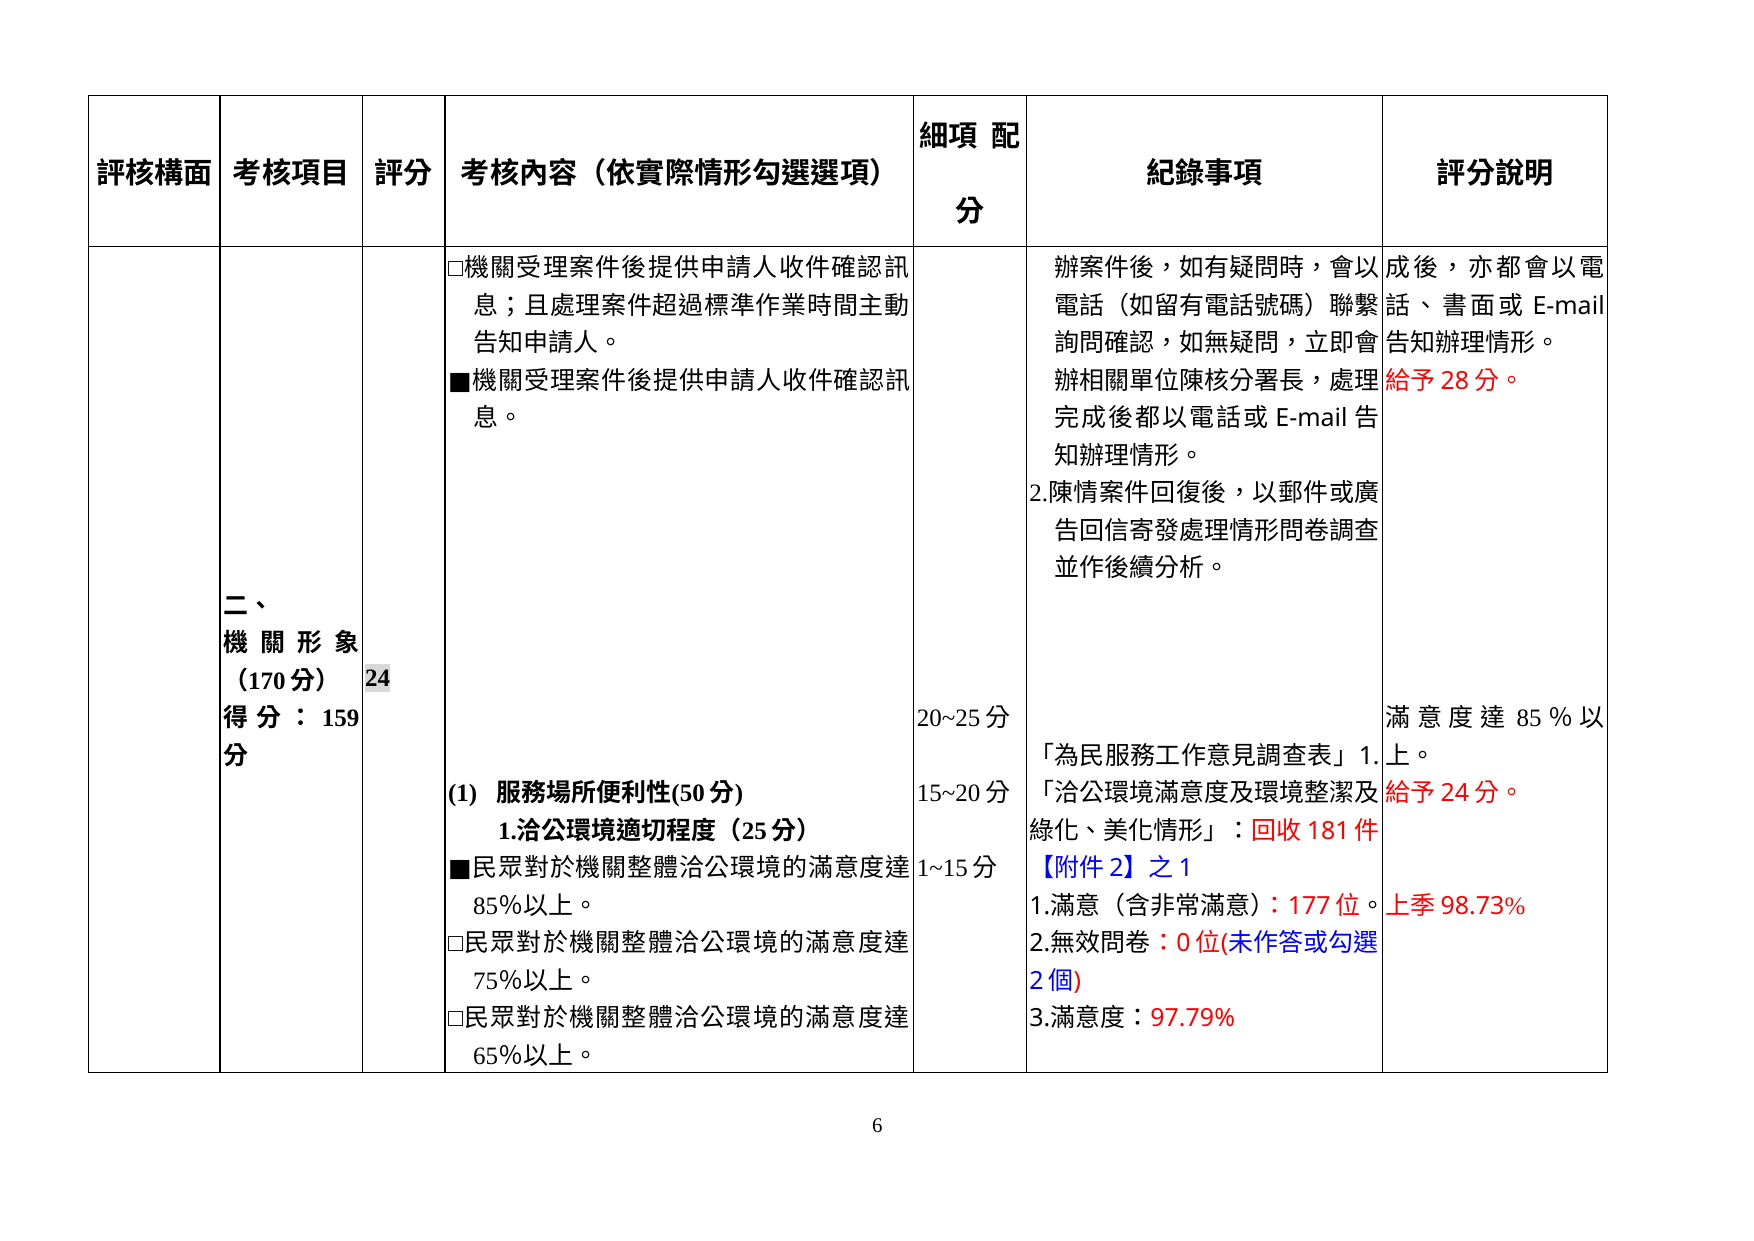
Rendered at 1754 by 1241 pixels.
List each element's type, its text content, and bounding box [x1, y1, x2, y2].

table_cell 服務流程（280分） 得分：251分 二、 機關形象（170分） 得分：159分 三、 顧客關係（150分） 得分：117分 一、 資訊提供及檢索服務（100分） 得分：78分 二、 線上服務及電子參與（100分） 得分：56 提供創新（意）服務情形（200） 得分：175分 [221, 247, 362, 1072]
table_cell 24 [363, 247, 444, 1072]
table_cell 人員服務收款比率極高。 給予58分。 機關申辦案件流 程原即較為簡化。 給予58分 【為民服務意見調查表滿意度分析表】 無效問卷： 未作答或勾選2個 回收：181件 滿意/(總數-無效)*100% 上季滿意度94.74% .無效問卷： 未作答或勾選2個 上季94.29% 因有檢討申辦人檢附申辦書表簡化措施、機關所辦之業務，民眾只需攜帶簡易之身分證明文件、印章或委託書，因此，民眾洽公是非常方便。 給予56分。 已於本分署網站及傳繳通知提供承辦單位及電話、服務場所及機關網站（頁）公布標準處理流程及義務人至分署後，志工等會主動告知申請人處理程序。 給予36分。 已提供現場、電話及網路查詢。 給予15分。 皆有專人每日受理申辦，如有疑問時，會以電話聯繫詢問確認之，當完成後，亦都會以電話、書面或E-mail告知辦理情形。 給予28分。 滿意度達85％以上。 給予24分。 上季98.73% 因有提供「核心設施」及「一般設施」供民眾使用，且有不足或損壞時，通知採購單位採購或請廠商維修。 哺乳室每日清潔，每月檢查。 機關東側騎樓裝設無障礙空間坡道。 給予24分。 上季滿意度：100% 因民眾對於機關整體服務禮儀的滿意度達80％以上。 上季滿意度：100% 給予19分。 測試結果平均高於80分。 給予15分。 上季平均89.46分 因民眾對於承辦人的問題回應率的滿意度達85％以上。 給予48分。 上季滿意度：96.15% 1.施政宣導資料置機關網站周知 2.為民服務場所提供文宣品宣傳 3.辦施政宣導活動 4.透過平面或電子媒體進行宣導 5.藉由參與公益或社區活動進行施政宣導皆有辦理。 給予29分。 因民眾對於11項服務的滿意度達80％以上。 給予50分。 成長率： (1)+0.59% (2)+4.67% (3)+1.31% (4)-1.51% (5)+5.56% (6)+8.27% (7)+0.32% (8)-2.05% (9)+0.76% (10)-0.29% (11)-0.64% 申辦時間比較： A.增加：0.13分鐘 B. 增加幅度1.92% 辦理民眾意見處理滿意度調查 無民眾不滿意。 給予40分。 上季滿意度：0% 本分署已訂定受理民眾陳情處理機制及標準作業程序、對於民眾意見（含新聞輿情）有專人以書面會辦相關單位及其主管後陳核分署長，使其了解辦理情形、不定期辦理講習及每月辦理為民服務工作意見調查表分析檢討。 給予8分。 人民陳情案件問卷調查滿意度統計表 無民眾不滿意。 給予8分 本分署除無第7條第1項第7及9款之相關政府資訊及並非第10款之合議制機關外，其於7類政府資訊皆已100％公開於網站（頁）。 2.雖無以「主動公開資訊」名稱之專區，但設有以「政府資訊公開」名稱之專區，且其意義及功能相同。 給予17分。 機關網站已設有16類服務單元及52 項次單元，對於機關公開服務措施、FAQ、機關活動、文宣品等資訊周知度應很高。 給予8分。 網站（頁）資訊連結正確件數達16件。給予18分。 有提供全文檢索 給予25分。 並未提供功能說明、使用範例、資訊檢索建議功能： 不給予分數。 未提供進階功能檢索：不給予分數。 經Meta Data檢測結果通過比例為91%。 給予10分。 提供線上服務項目計14項。 給予17分。 線上服務項目持續成長。 給予3分 。 於MyEGov無提供線上服務項目。 不給予分數。 電子公佈欄（跑馬燈）及宣導品（環保餐具）上已有機關網址。 給予8分。 已有健保案件之債證、送達證書、繳款書與收據、差勤表單、領物單、現場查訪表單及自動回饋分案結果電子檔等電子表單，並進行電子表單管理。以電子化進行財產查報。 給予8分。 對於民眾意見，設有專人受理申辦及回應，但未設討論區。 給予20分。 於「服務時間彈性調整」、「服務地點延伸」、「服務項目改造」、「服務方法創新」及「其他創新服務樣態」等5方面皆有辦理。 給予120分。 法務部便民服務線上申辦系統 放寬分期規定 1.創意服務措施已成為機關標準服務，部分措施並有標準作業流程。 2.有持續檢討改善創意服務措施，使其更符合民眾需求。 3.有創意服務措施提供作為其他機關標竿學習效益與擴散效果。 給予35分。 有持續檢討改善創意服務措施，使其更符合民眾需求。 給予20分。 [1383, 247, 1607, 1072]
table_header 細項 配分 [914, 96, 1026, 246]
table_header 紀錄事項 [1027, 96, 1382, 246]
table_cell 各項數據採計104年1至6月 扣除義務人至超商、銀行及郵局繳款，清償金額經由本分署代收，並代義務人解繳至各移送機關，共5億444萬6,256元，舉其要者如下： 1.104年1~6月總徵起金額：5億444萬6,256元 2.超商、銀行及郵局繳款49,426件，金額1億4,713萬5,939元 3.各移送機關派駐代理人、出納及各移送機關收款金額3億5,731萬317元，收款比率70.83%。 1.檢討簡化申辦流程： 繳交國稅及地方稅之稅額有利息累計之情事，因此，如無稅務機關派駐本分署時，將發生繳款金額之疑義及民眾無法立即取得稅務機關之收據，因此，要求稅務機關派駐本分署時，除可解決繳款金額之疑義外，亦可使民眾立即取得稅務機關之收據，省卻先由本分署開立收據予民眾，待稅務機關收到款項並確認金額無訛後，再開立稅務機關收據予民眾之繁雜程序。 2.績效：【附件2】之10 （1）「為民服務工作意見調查表」之「10.申辦案件的流程及速度」： A滿意（含非常滿意）：1682位。 B.無效問卷：5位(未作答或勾選2個) C.滿意度：95.45% （2）依「為民服務工作意見調查表」之「申辦案件的流程及速度」之「所花費時間」：【附件2】之11 A.5分鐘以內：91件，占56.52%。 B.5至15分鐘以內：57件，占35.40%。 C.15分鐘以內：148件，占91.93%。 D.無效問卷：20位 1.民眾如需分期繳納案款時，原需具狀申請，但因具狀內容是許多民眾所不了解，因此，為求便民，現今只要在分署內網站下載或服務台索取「分期繳納申請書」，勾選無法一次完納全部金額之原因（條列式表格）後，即可完成分期繳納之申請。 2.本分署辦理拍賣時，將投標書及委任狀相結合，方便民眾委託他人投標時使用，無需再撰寫另一委任狀，不僅簡化申請流程，易符合節能減碳之趨勢。 3.義務人至分署繳款、採購案之廠商現場及電子領標、民眾申訴陳請皆無需檢付任何書證即可辦理。 4.辦理拍賣時，民眾只需帶身分證明文件。 5.採購案開標及簽約時，廠商負責人親自到場時，只需帶公司及負責人印章；若非負責人時，需加帶身分證明文件及委託書。 1.網站（http://www.tny.moj.gov.tw/） 繳款通知提供承辦單位及電話，且於服務場所及網站（頁）公布標準處理流程(執行案件處理作業流程圖)、承辦單位及電話。【附件3】(網站) 2.義務人至本分署後，志工等會主動告知申請人處理程序。(現場繳款流程圖) 1.義務人至本分署，承辦人、役男、委外人員、志工可提供現場案件查詢服務。 2.本分署網站（http://www.tny.moj.gov.tw/）及信封與業務宣導摺頁有提供電話、地址、網址及位置圖。 3.傳繳通知亦有承辦單位之電話及股別。【附件4】 1.網站民意信箱及廉政信箱，或以書面形式申辦案件者，每日皆有專人受理申辦，當收到申辦案件後，如有疑問時，會以電話（如留有電話號碼）聯繫詢問確認，如無疑問，立即會辦相關單位陳核分署長，處理完成後都以電話或E-mail告知辦理情形。 2.陳情案件回復後，以郵件或廣告回信寄發處理情形問卷調查並作後續分析。 「為民服務工作意見調查表」1.「洽公環境滿意度及環境整潔及綠化、美化情形」：回收181件【附件2】之1 1.滿意（含非常滿意）：177位。 2.無效問卷：0位(未作答或勾選2個) 3.滿意度：97.79% 1.機關提供「核心設施」（為民服務中心），亦備有「一般設施」供民眾使用，如有不足或損壞時，通知採購單位採購或請廠商維修。 2.「為民服務工作意見調查表」2.「本分署服務設備、引導標示是否清楚」： 回收181件【附件2】之2 A.滿意（含非常滿意）：177位。 B.無效問卷：1位(未作答或勾選2個) C.滿意度：98.33% 「為民服務工作意見調查表」7.「承辦人的服務態度」：【附件2】之7 1.滿意（含非常滿意）：178位。 2.無效問卷：1位(未作答或勾選2個) 3.滿意度：98.89% 1.上級行政執行署電話禮貌測試合計：12人【附件5】 測試等第優良：12人 2.本分署測試：18人，平均89.66分。 【附件6】 「月為民服務工作意見調查表」之9.「承辦人的問題回應正確率」：【附件2】之9 1.滿意（含非常滿意）：173位。 2.無效問卷：3位(未作答或勾選2個) 3.滿意度：97.19% 1.網站施政宣導：執行業務公告 獎勵檢舉滯欠大戶生活奢華問答、 常見問題、鑑定人估價作業規定、如「動產拍賣」、「不動產拍賣」、「便利商店代收案款」、「繼承新法 報你知」及「反毒參一咖」等資料皆置機關網站公告周知。【附件7】 2.服務場所文宣品宣導【附件8.9.10】 洽公資訊、機關簡介、不動產拍賣「便利商店代收案款」、政風宣導等。 3.施政宣導活動 (1)大廳公布欄及牆作政風宣導。 (2)櫃台放業務宣導文宣。 4.參與公益或社區活動施政宣導 愛心社或替代役公益或檔案運用活動，贈送機關宣導品環保筷。【附件13】 5.針對社會關心或具指標個案召開記者會或發佈新聞稿。 「為民服務工作意見調查表」11項：【附件2】、【附件15、16】 1.滿意度90%以上：10項(103年9項) 2.滿意度85%以上：1項(103年0項) 3.滿意度80%以下：0項(103年0項) 4.滿意度成長率：103年及104年同季相比較 (1)洽公環境滿意度及環境整潔及綠化、美化情形。 (2)本分署服務設備、引導標示是否清楚。 (3)電話禮貌。 (4)服務台服務。 (5)本分署機關網站提供資訊情形。 (6)行政執行事件有關規定獲知管道。 (7)承辦人的服務態度。 (8)申請案件時，承辦人員對規定解說是否詳細。 (9)承辦人的問題回應正確率。 (10)申辦案件的流程及速度。 (11)申辦案件所花費的時間。 5.申辦案件所花費的時間與上年度比較。 (1)103年平均花費時間：6.78分 (2)104年平均花費時間：6.91分 6.滿意度分析檢討：【附件17】 會各單位檢討改善。 1.辦理民眾陳請（申訴）件數： 總計：11件【附件18】 2.寄發處理情形問卷調查：11件 3.未寄發問卷：0件(重復陳情或其他) 4.問卷回收：0件 5.滿意度分析： (1)非常滿意：0件 (2)滿意：0件 (3)尚可：0件 (4)不滿意：0件 (5)非常不滿意：0件 (6)滿意度：0%(非常滿意+滿意) 1.訂定受理民眾陳情處理機制及標準作業程序，並公佈於網站。【附件19】 2.民眾意見（含新聞輿情）有專人以書面會辦相關單位及其主管後陳核 分署長，使其了解辦理情形。 3.不定期辦理講習。【附件20】 4.每月為民服務工作意見調查表完成後，立即作服務滿意度檢討分析，對於各項服務有「不滿意（含非常不滿意）」或「對本分署有其他意見」者，電詢原因並告知改善對策，如涉及執行人員執行態度欠佳時，將列入執行態度考核。 1-6月滿意度0%。【附件21】 1.依據「政府資訊公開法」第7條規定，應公開10類政府資訊： （1）本分署除無第7條第1項第7及9款之相關政府資訊及並非第10款之合議制機關外，其餘7類政府資訊（第7條第1項第1、2款連結至法務部「主管法規系統」）皆已100％公開於網站（頁）。【附件詳網站】 （2）本分署網站設有以「政府資訊公開」名稱之專區，非以「主動公開資訊」名稱之專區，但其意義及功能相同。 機關網站設有16類服務單元（機關簡介、機關導覽、為民服務、統計園地、廉政天地、檔案應用、行政執行法規、電子公佈欄、替代役役男專區、政府資訊公開、法務電子報、重大政策、就業資訊及電子公文附件區）及51項次單元。【附件詳網站】 1.本分署網站首頁設置「檢索」服務，使民眾迅速收尋瀏覽所需資訊。 2.建置資訊平台連結服務16處。 【附件詳網站】 有提供全文檢索。 並未提供功能說明、使用範例及資訊檢索建議功能。 並未提供進階功能檢索。 經Meta Data檢測結果通過比例為91%。 【附件22】 提供14則各類申(聲)請書表及設置「民意信箱」與「廉政信箱」等線上服務項目。【附件詳網站】 1.本分署網站自90年即設有「民意信箱」及「廉政信箱」。 2.100年10月4日建置完成「iTaiwan無線上網服務」，免費供民眾使用。 3.98年至104年皆有電子領標之線上服務項目。 於MyEGov無提供線上服務項目。 1.民眾洽公時，可從電子公佈欄（跑馬燈）知道本分署網址。 2.本分署宣導品（環保餐具）上印有機關網址。 3.平面媒體宣導均附網站網址： 1.健保案件之債證（98年6月1日起發執行憑證需加編號，避免重複以減少錯誤。）、送達證書、繳款書及收據。 2.差勤表單、領物單、現場查訪單。 3.案管系統於分案後翌日，自動回饋分案結果至移送機關承辦單位之電子信箱。 4.推動債證及執行命令電子化，減少紙張、郵資浪費。 本分署網站民意信箱及廉政信箱，每日皆有專人受理申辦，當收到申辦案件後，如有疑問時，會以電話（如留有電話號碼）聯繫詢問確認之，如無疑問時，立即會辦相關單位及陳核分署長知悉，處理完成後都會以E-mail告知辦理情形。 1.服務時間彈性調整： 自97年6月1日起，本分署推行中午不打烊，即排定中午輪值收款。自103年9月1日起，本分署推行早上8點至8點半輪值收款。 2.服務地點延伸： （1）自97年6月1日起，民眾若欠繳未滿2萬元之國稅、及地方稅而移送行政執行，可持本分署寄發印有條碼之傳繳通知書，於繳款期限內至統一、全家、萊爾富、OK四大便利商店全國門市繳款，並至99年1月1日起免收手續費。 （2）自99年7月1日起，民眾若欠繳未滿二萬元之汽車燃料使用費及其違規而移送行政執行，可持本分署寄發印有條碼通知書，於繳款期限內至統一、全家、萊爾富、OK四大便利商店全國門市及全國郵局繳款，免收手續費。 （3）自99年8月26日起，民眾若欠繳未滿2萬元之全民健康保險費而移送行政執行，可持本分署寄發印有條碼之傳繳通知書，於繳納期限內至統一、全家、萊爾富、OK四大便利商店全國門市繳款，免收手續費，亦可到郵局、台銀、土銀、合庫、一銀、華銀、彰銀、富邦、中信銀、兆豐、安泰、日盛、台灣中小企銀、高雄銀行等14家金融機構繳納，無金額限制亦免收手續費。 (4) 民眾若欠繳未滿2萬元之勞工保險費而移送行政執行，可持本分署寄發印有條碼之傳繳通知書，於繳納期限內至統一、全家、萊爾富、OK四大便利商店全國門市繳款，免收手續費，亦可到台銀、花旗、聯邦、三信、土銀、合庫、華泰、台中銀行、富邦、陽信、板信、兆豐、永豐、新光、京城、華南、高雄銀行、台灣企銀、一銀、彰銀、玉山、台新、萬泰、元大、郵局、上海商銀、國泰世華、中信銀、瑞興等29家金融機構繳納，無金額限制亦免收手續費。 (5) 民眾若欠繳未滿2萬元之交通違規罰鍰案件而移送行政執行，可持本分署寄發印有條碼之傳繳通知書，於繳納期限內至統一、全家、萊爾富、OK四大便利商店全國門市繳款，每筆僅收手續費6元。 （6）由移送機關每日支援車輛4部並派員配合現場執行，由義務人可在本分署執行人員現場執行時當場繳款。【附件詳案管系統】 3.服務項目改造： 本分署派駐機關監理站，除可繳款外，亦可查詢車輛欠稅情形。 4.服務方法創新： 現在民眾只要有讀卡機，即可在家中利用網路，透過自然人憑證認證機制，以個人身分証字號及執行案號，查詢其於全省各分署目前所有欠繳案件之進行及繳款情形，對於健保案件繳款部分，可再以超連結方式連結健保局的電子付費交易網頁進行繳款程序，提昇民眾繳款的便利性。 【附件23】 http://www.moj.gov.tw/login/login.htm 5.其他創新服務樣態： 本分署動產及不動產集中拍賣時間為每週四下午3：00(2：30於本分署二樓拍賣室開始投標)。 6.行政執行事件核准分期繳納執行金額實施要點99年2月9 日修正： 第一項：行政執行事件核准分期繳納之期數，得分二至六十期。 第二項：執行金額（含累計）在新臺幣（下同）一千萬元以上之行政執行事件，經核准分六十期繳納，仍無法完納者，得經核准繼續延長期數。 7. 自100年3月完成全國首件由地方稅務機關承受之案例；另外，積極協調國稅機關與地方稅務機關於同年11月完成全國首件兩機關共同承受之個案，以解決國稅機關無預見支應地方稅之窘境。今年（101年）在本分署協助研議下台南市政府於6月26日訂定「臺南市政府辦理欠稅案件承受不能拍定不動產作業要點」，從原先採個案簽准之方式，透過法令的訂定而使地方稅務機關之作業程序法制化，並於101年9月27日完成法制化後第一件承受之案例。執行案件常見義務人已無力清償，剩餘之不動產又因賣相不佳而乏人問津，本分署以創新之作法推動地方稅務機關承受之制度，使已無力清償之義務人得因承受制度而清償欠稅。 1.創意服務措施已成為機關標準服務：上述「服務時間彈性調整」：中午輪值收款、「服務地點延伸」：超商繳款與義務人現場繳款、「服務項目改造」：派駐機關監理站，除可繳款外，亦可辦理其他監理業務及「服務方法創新」：電子付費等4方面創意服務措施已成為機關標準服務。 2.有標準作業流程者：「服務項目改造」：派駐機關監理站，除可繳款外，亦可辦理其他監理業務。 3.創意服務措施是否持續檢討改善：創意服務措施將持續檢討改善，使其更符合民中需求。 4.創意服務措施提供作為其他機關標竿學習效益與擴散效果： （1）自97年6月1日起，本分署推行中午不打烊，排定中午輪值收款後，其他分署亦比照辦理。 （2）本分署於97年4月訂定「查封物品保管措施」，行政執行署政風室於98年辦理「查封物品管理專案稽核」時，其他分署有電詢希望本分署提供相關資料供參。 (3) 發出執行命令前，須先向移送機關查詢積欠稅額，以提高執行命令之正確性，亦避免引起民怨。 持續辦理 （1）自97年6月1日起，本分署推行中午不打烊，排定中午輪值收款後。自103年9月1日起，本分署推行早上8點至8點半輪值收款。 （2）本分署於97年4月訂定「查封物品保管措施」，行政執行署政風室於98年辦理「查封物品管理專案稽核」時，其他分署有電詢希望本分署提供相關資料供參。 (3) 發出執行命令前，須先向移送機關查詢積欠稅額，以提高執行命令之正確性，亦避免引起民怨。 [1027, 247, 1382, 1072]
table_header 評分 [363, 96, 444, 246]
table_cell [89, 247, 219, 1072]
table_cell （一）服務流程便捷性（180分） 1.單一窗口服務全功能程度（60分） 建置全功能化單一窗口，提供民眾多種與整合服務情形。 2.申辦案件流程簡化程度（60分） 檢討簡化申辦流程，提升便民服務之績效。 3.申辦案件書表減量程度（60分） 檢討申辦人檢附申辦書表情形，執行簡化措施，提升申辦便利性績效。 （二）服務流程透明度（100分） 1.案件處理流程查詢公開程度（60分） （1）提供案件承辦資訊種類（40分） ■提供承辦單位及電話，且於服務場所及機關網站（頁）公布標準處理流程，並主動告知申請人處理程序。 □提供承辦單位及電話，且於服務場所及機關網站（頁）公布標準處理流程。 □提供承辦單位及電話。 （2）提供案件查詢管道種類（20分） □提供現場、電話、網路及其他方式（如PDA等）。 █提供現場、電話及網路查詢。 □提供現場查詢。 2.案件處理流程主動回應程度（40分） □機關受理案件後提供申請人收件確認訊息；且處理案件超過標準作業時間主動告知申請人。 ■機關受理案件後提供申請人收件確認訊息。 服務場所便利性(50分) 1.洽公環境適切程度（25分） ■民眾對於機關整體洽公環境的滿意度達85％以上。 □民眾對於機關整體洽公環境的滿意度達75％以上。 □民眾對於機關整體洽公環境的滿意度達65％以上。 2.服務設施合宜程度（25分） ■除提供「核心設施」外，另備有「一般設施」供民眾使用，且有必要的使用說明與管理，確保設施品質。 □提供「核心設施」供民眾使用，且有必要的使用說明與管理，並定期檢查與充實，確保設施品質。 □提供「核心設施」供民眾使用，且有必要的使用說明與管理，確保設施品質。 (二)服務行為友善性與專業性（90分） 1.服務親和程度（40分） （1）洽公服務禮儀滿意度（20分） ■民眾對於洽公服務禮儀的滿意度達80％以上。 □民眾對於洽公服務禮儀的滿意度達75％以上。 □民眾對於洽公服務禮儀的滿意度達65％以上。 （2）電話禮貌測試績效（20分） □機關電話禮貌測試結果優良。 （測試分數90分以上） ■機關電話禮貌測試結果良好。 （測試分數80分以上） 機關電話禮貌測試結果普通。 （測試分數70分以上） 2.服務可勝任程度（50分） ■服務人員回應問題正確率達90％以上。 □服務人員回應問題正確率達85％以上。 □服務人員回應問題正確率達80％以上。 □服務人員回應問題正確率達75％以上。 □服務人員回應問題正確率達70％以上。 （三）服務行銷有效性（30分） 施政宣導有效程度（30分） ■施政宣導資料置機關網站公告周知。 ■為民服務場所提供相關文宣品宣傳。 ■辦理施政宣導活動。 ■透過平面或電子媒體進行宣導。 ■藉由參與公益或社區活動進行施政宣導。 （一）民眾滿意度（80分） 機關服務滿意度（80分） ■定期辦理服務滿意度調查，且服務滿意度達80﹪以上。 ■定期辦理服務滿意度趨勢分析,自我檢討提出改善服務措施，且有執行績效。 ■服務滿意度成長率 （二）民眾意見處理有效性（70分） 民眾意見回應與改善程度（70分） 辦理民眾意見處理滿意度調查，滿意度達60%以上。 設有民眾意見（含新聞輿情）處理機制及標準作業程序，且定期進行演練及檢討，並提供協談諮商服務。 提供民眾意見處理滿意度成長率數據。 （一）資訊公開適切性與內容有效性（50分） 公開法令、政策及服務資訊程度及內容正確程度（50分） （1）依據「政府資訊公開法」第7條主動公開相關資訊於網站（頁）比例（20分） ■應公開且已公開資訊比例達100％以上，並於網站（頁）設置「主動公開資訊」專區。 □應公開且已公開資訊比例達90％以上，並於網站（頁）設置「主動公開資訊」專區。 （2）服務措施及出版品資訊周知度（10分） ■公開服務措施、FAQ、機關活動、文宣品、出版品，另其他重要資訊1種以上。 □公開服務措施、FAQ、機關活動、文宣品、出版品。 □公開服務措施、FAQ、機關活動、文宣品。 （3）資訊內容正確程度（20分） ■網站（頁）資訊內容及連結抽測正確件數達14件以上。 □網站（頁）資訊內容及連結抽測正確件數達13件以上。 □網站（頁）資訊內容及連結抽測正確件數達12件以上。 （二）資訊檢索完整性與便捷性（50分） 資訊檢索服務妥適性及友善程度 ■提供全文檢索。 □提供檢索功能說明及使用範例及資訊檢索建議。 □提供進階功能檢索。 ■提供分類檢索，且符合詮釋資料及分類檢索規範。 （一）線上服務量能擴展性（50分） 1.線上服務提供及使用情形（50分） （1）線上服務量能（30分） ■提供線上服務項目。 ■提供線上服務項目成長數據，並持續成長。 於MyEGov提供線上服務項目。 （2）線上服務推廣績效（10分） ■透過推廣行銷活動提升民眾對於線上服務的認知與回應情形。 （3）電子表單簡化績效（10分） ■提出電子表單簡化建議或執行表單簡化工作，並進行電子表單管理。 提出電子表單簡化建議或執行表單簡化工作。 （二）電子參與多樣性（50分） 1.電子參與多元程度（50分） □除民眾意見反映及討論區外，另提供電子參與方式2種以上，且有互動機制及實際回應。 □除民眾意見反映及討論區外，另提供電子參與方式1種，且有互動機制及實際回應。 ■提供民眾意見反映及討論區，且有互動機制及實際回應。 有價值的創意服務（130分） ■服務時間彈性調整：如採取假日門 市、中午不打烊、夜間服務等作法。 ■服務地點延伸：如突破現場、臨櫃辦 理之限制，採取異地申辦即取件，電 話、傳真辦理及取件等作法。 ■服務項目改造：如服務項目總體檢， 檢討非必要之服務並予以終結；或新 增（創）服務項目，如策略聯盟、開 發客製化服務等。 ■服務方法創新：如利用資訊科技推動 網路繳、付款服務；提供主動服務 等。 ■其他創新服務樣態。 （二）創新服務標竿學習效益（40分） ■創意服務措施是否成為機關標準服務並有標準作業流程。 ■創意服務措施是否持續檢討改善。 ■創意服務措施提供作為其他機關標竿學習效益與擴散效果。 （三）組織內部創新機制及運作情形 （30分） 機關能否產生源源不絶的創新服務之關鍵所在是組織內部創新機制及運作。 ■機關應詳細說明內部創新提案機制之建立及運作情形，並確保該機制可常態性持續運轉。 [446, 247, 913, 1072]
table_header 評分說明 [1383, 96, 1607, 246]
table_header 考核內容（依實際情形勾選選項） [446, 96, 913, 246]
table_header 考核項目 [221, 96, 362, 246]
table_header 評核構面 [89, 96, 219, 246]
table_cell 1~60分 1~60分 1~60分 30~40分 20~30分 1~20分 15~20分 10~15分 1~10分 30~40分 1~30分 20~25分 15~20分 1~15分 20~25分 15~20分 1~15分 15~20分 10~15分 1~10分 15~20分 10~15分 1~10分 45~50分 40~45分 35~40分 30~35分 1~30分 1~30分 40~60分 1~10分 1~10分 40~50分 1~10分 1~10分 10~20分 1~10分 8~10分 5~8分 1~5分 15~20分 10~15分 1~10分 1~25分 1~7分 1~7分 1~11分 1~20分 1~5分 1~5 分 1~10 分 5~10 分 1~5分 40~50 分 30~40 分 1~30分 1~87分 1-26分 1-17分 1~40 分 1~30 分 [914, 247, 1026, 1072]
